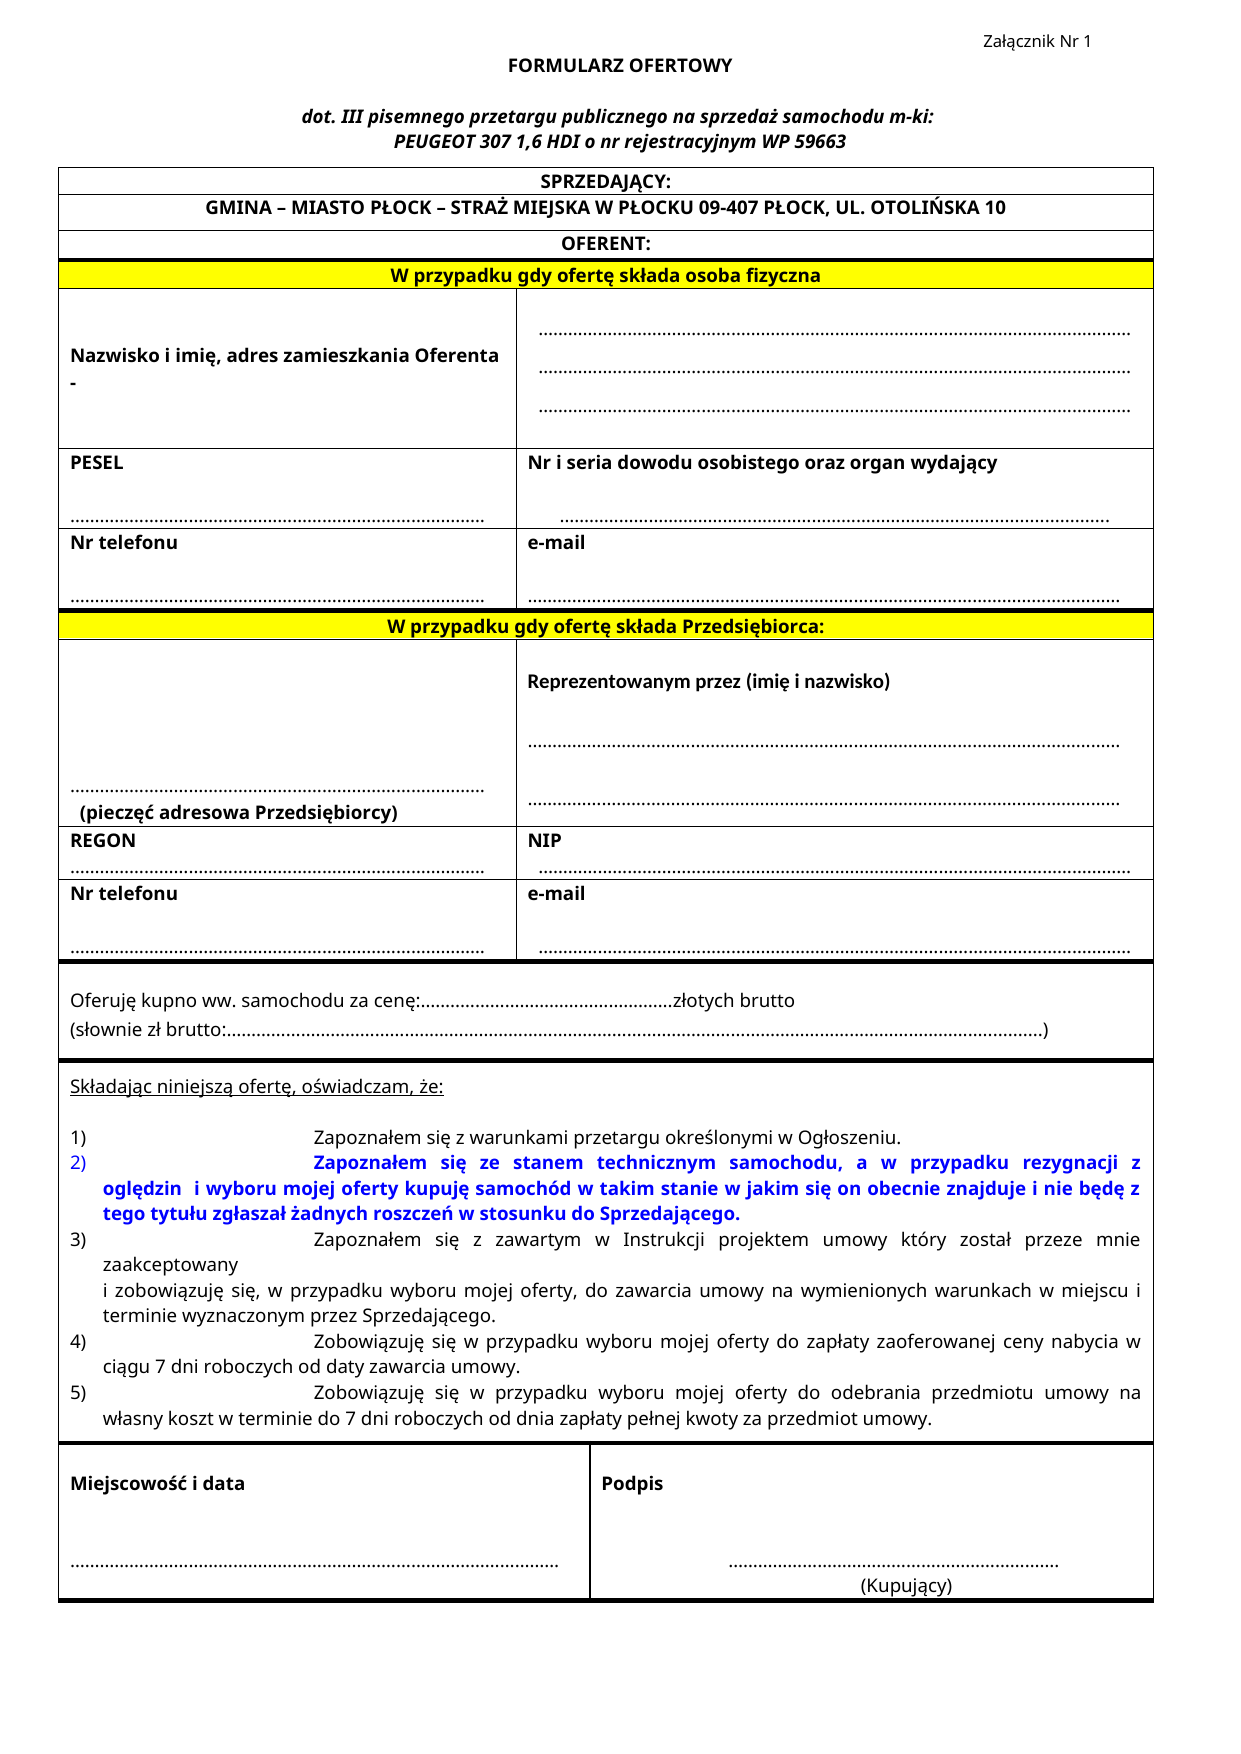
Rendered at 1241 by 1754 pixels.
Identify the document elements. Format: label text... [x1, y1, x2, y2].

table_cell NIP ………………………………………………………………………………………………………… [517, 827, 1153, 879]
table_cell REGON ………………………………………………………………………… [59, 827, 516, 879]
table_cell ………………………………………………………………………… (pieczęć adresowa Przedsiębiorcy) [59, 640, 516, 826]
table_cell GMINA – MIASTO PŁOCK – STRAŻ MIEJSKA W PŁOCKU 09-407 PŁOCK, UL. OTOLIŃSKA 10 [59, 195, 1153, 230]
table_header SPRZEDAJĄCY: [59, 168, 1153, 194]
table_cell Oferuję kupno ww. samochodu za cenę:……..…………………………………….złotych brutto (słownie zł brutto:………………………………………………………………………………………………………………………………………............) [59, 964, 1153, 1058]
table_cell W przypadku gdy ofertę składa osoba fizyczna [59, 262, 1153, 288]
table_cell Miejscowość i data ……………………………………………………………………………………… [59, 1445, 589, 1598]
table_cell e-mail ………………………………………………………………………………………………………… [517, 880, 1153, 959]
table_cell PESEL ………………………………………………………………………… [59, 449, 516, 528]
table_cell e-mail ………………………………………………………………………………………………………… [517, 529, 1153, 608]
table_cell Nr telefonu ………………………………………………………………………… [59, 880, 516, 959]
text FORMULARZ OFERTOWY [148, 52, 1093, 78]
table_cell Nr i seria dowodu osobistego oraz organ wydający ……………………………………………………………………………........................ [517, 449, 1153, 528]
table_cell OFERENT: [59, 231, 1153, 258]
table_cell Podpis …………………………………………………………. (Kupujący) [591, 1445, 1153, 1598]
text dot. III pisemnego przetargu publicznego na sprzedaż samochodu m-ki: PEUGEOT 307 1,6 HDI o nr rejestracyjnym WP 59663 [148, 103, 1093, 154]
table_cell W przypadku gdy ofertę składa Przedsiębiorca: [59, 613, 1153, 638]
text Załącznik Nr 1 [148, 29, 1093, 52]
table_cell Nr telefonu ………………………………………………………………………… [59, 529, 516, 608]
table_cell Nazwisko i imię, adres zamieszkania Oferenta - [59, 289, 516, 448]
table_cell Składając niniejszą ofertę, oświadczam, że: Zapoznałem się z warunkami przetargu określonymi w Ogłoszeniu. Zapoznałem się ze stanem technicznym samochodu, a w przypadku rezygnacji z oględzin i wyboru mojej oferty kupuję samochód w takim stanie w jakim się on obecnie znajduje i nie będę z tego tytułu zgłaszał żadnych roszczeń w stosunku do Sprzedającego. Zapoznałem się z zawartym w Instrukcji projektem umowy który został przeze mnie zaakceptowany i zobowiązuję się, w przypadku wyboru mojej oferty, do zawarcia umowy na wymienionych warunkach w miejscu i terminie wyznaczonym przez Sprzedającego. Zobowiązuję się w przypadku wyboru mojej oferty do zapłaty zaoferowanej ceny nabycia w ciągu 7 dni roboczych od daty zawarcia umowy. Zobowiązuję się w przypadku wyboru mojej oferty do odebrania przedmiotu umowy na własny koszt w terminie do 7 dni roboczych od dnia zapłaty pełnej kwoty za przedmiot umowy. [59, 1063, 1153, 1441]
table_cell Reprezentowanym przez (imię i nazwisko) ………………………………………………………………………………………………………… ………………………………………………………………………………………………………… [517, 640, 1153, 826]
table_cell ………………………………………………………………………………………………………… ………………………………………………………………………………………………………… ………………………………………………………………………………………………………… [517, 289, 1153, 448]
